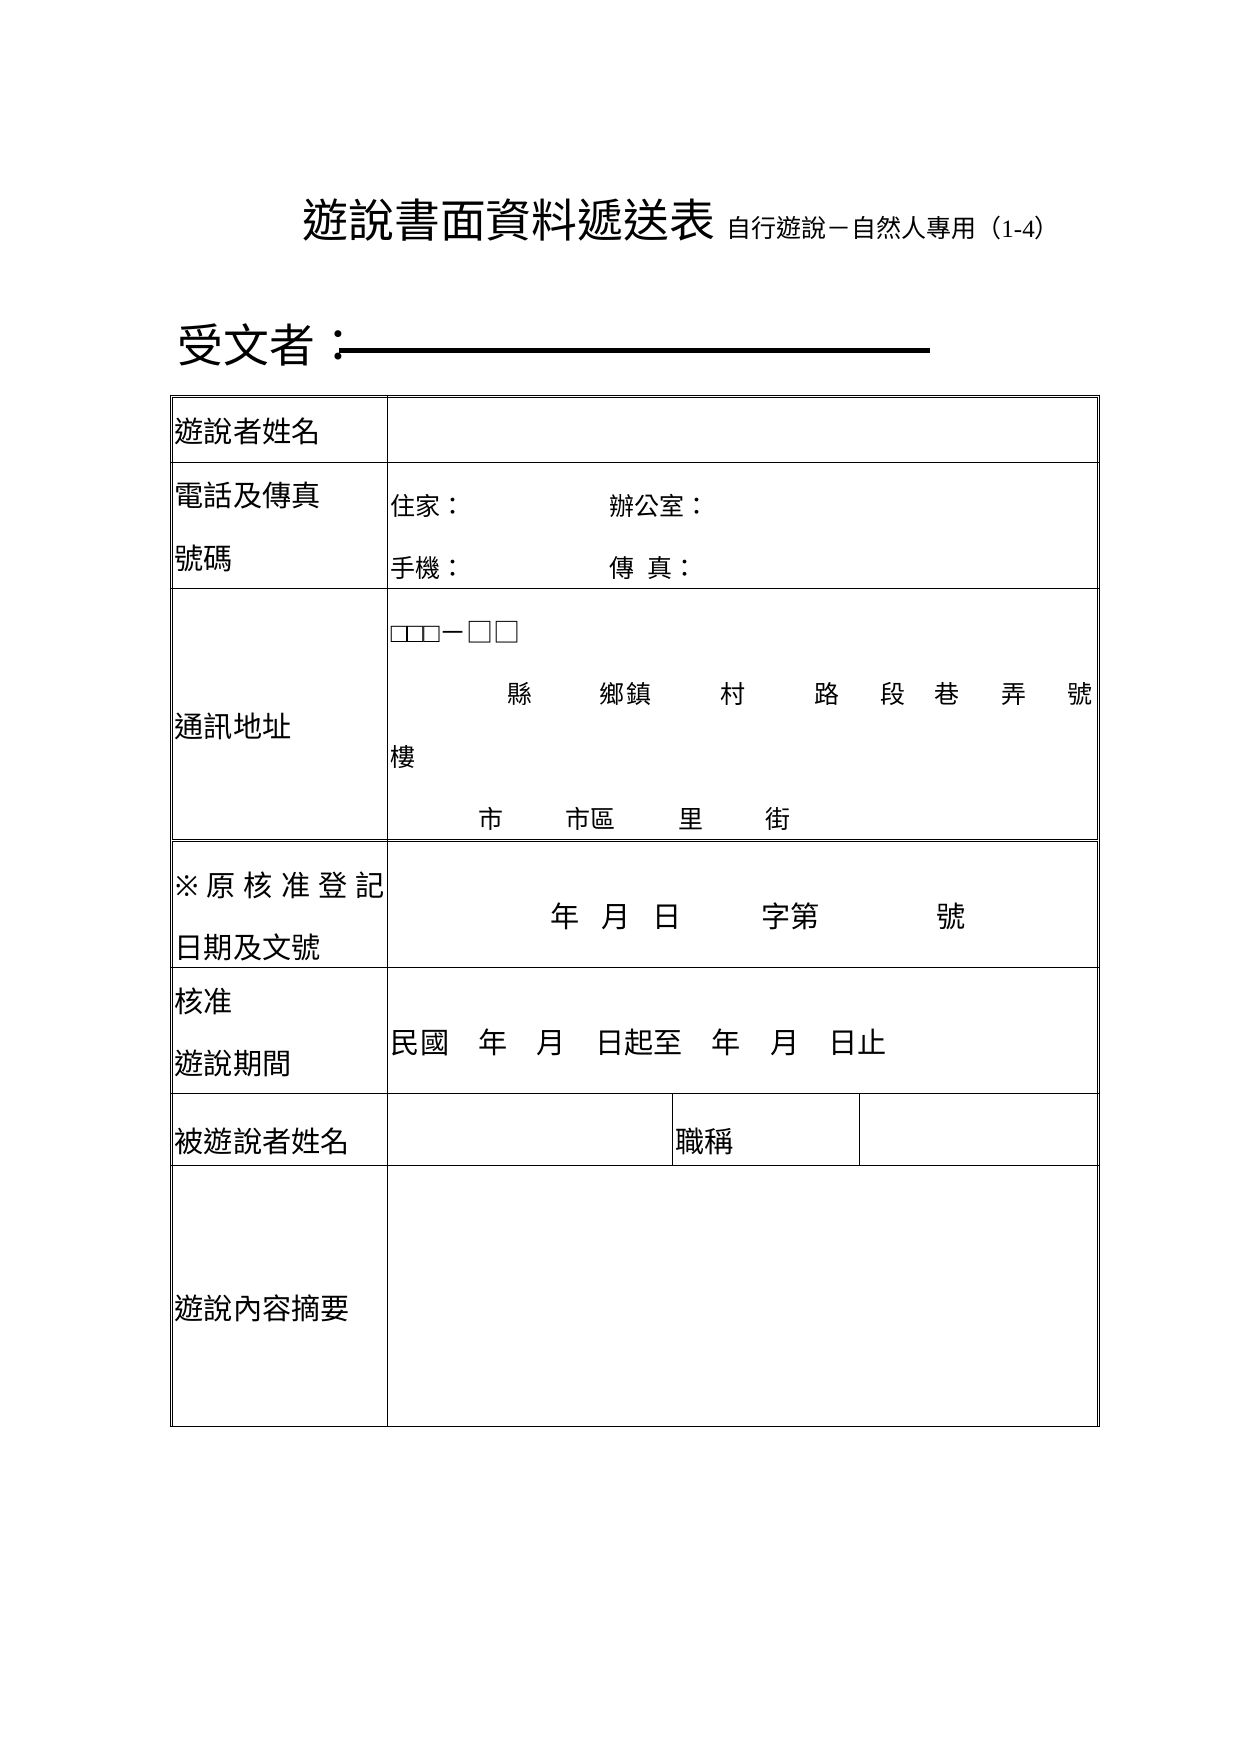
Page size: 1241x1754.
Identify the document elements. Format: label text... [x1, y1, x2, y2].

table_cell 被遊說者姓名 [173, 1094, 387, 1165]
table_cell 電話及傳真 號碼 [173, 463, 387, 588]
table_cell [860, 1094, 1097, 1165]
table_cell 年 月 日 字第 號 [388, 842, 1097, 967]
table_cell 職稱 [673, 1094, 859, 1165]
table_cell 核准 遊說期間 [173, 968, 387, 1093]
text 遊說書面資料遞送表 自行遊說－自然人專用（1-4） [177, 144, 1092, 269]
text 受文者： [177, 269, 1092, 394]
table_cell 遊說內容摘要 [173, 1166, 387, 1426]
table_cell ※原核准登記 日期及文號 [173, 842, 387, 967]
table_header [388, 398, 1097, 462]
table_header 遊說者姓名 [173, 398, 387, 462]
table_cell [388, 1166, 1097, 1426]
table_cell [388, 1094, 672, 1165]
table_cell 民國 年 月 日起至 年 月 日止 [388, 968, 1097, 1093]
table_cell □□□－□□ 縣 鄉鎮 村 路 段 巷 弄 號 樓 市 市區 里 街 [388, 589, 1097, 839]
table_cell 通訊地址 [173, 589, 387, 839]
table_cell 住家： 辦公室： 手機： 傳 真： [388, 463, 1097, 588]
